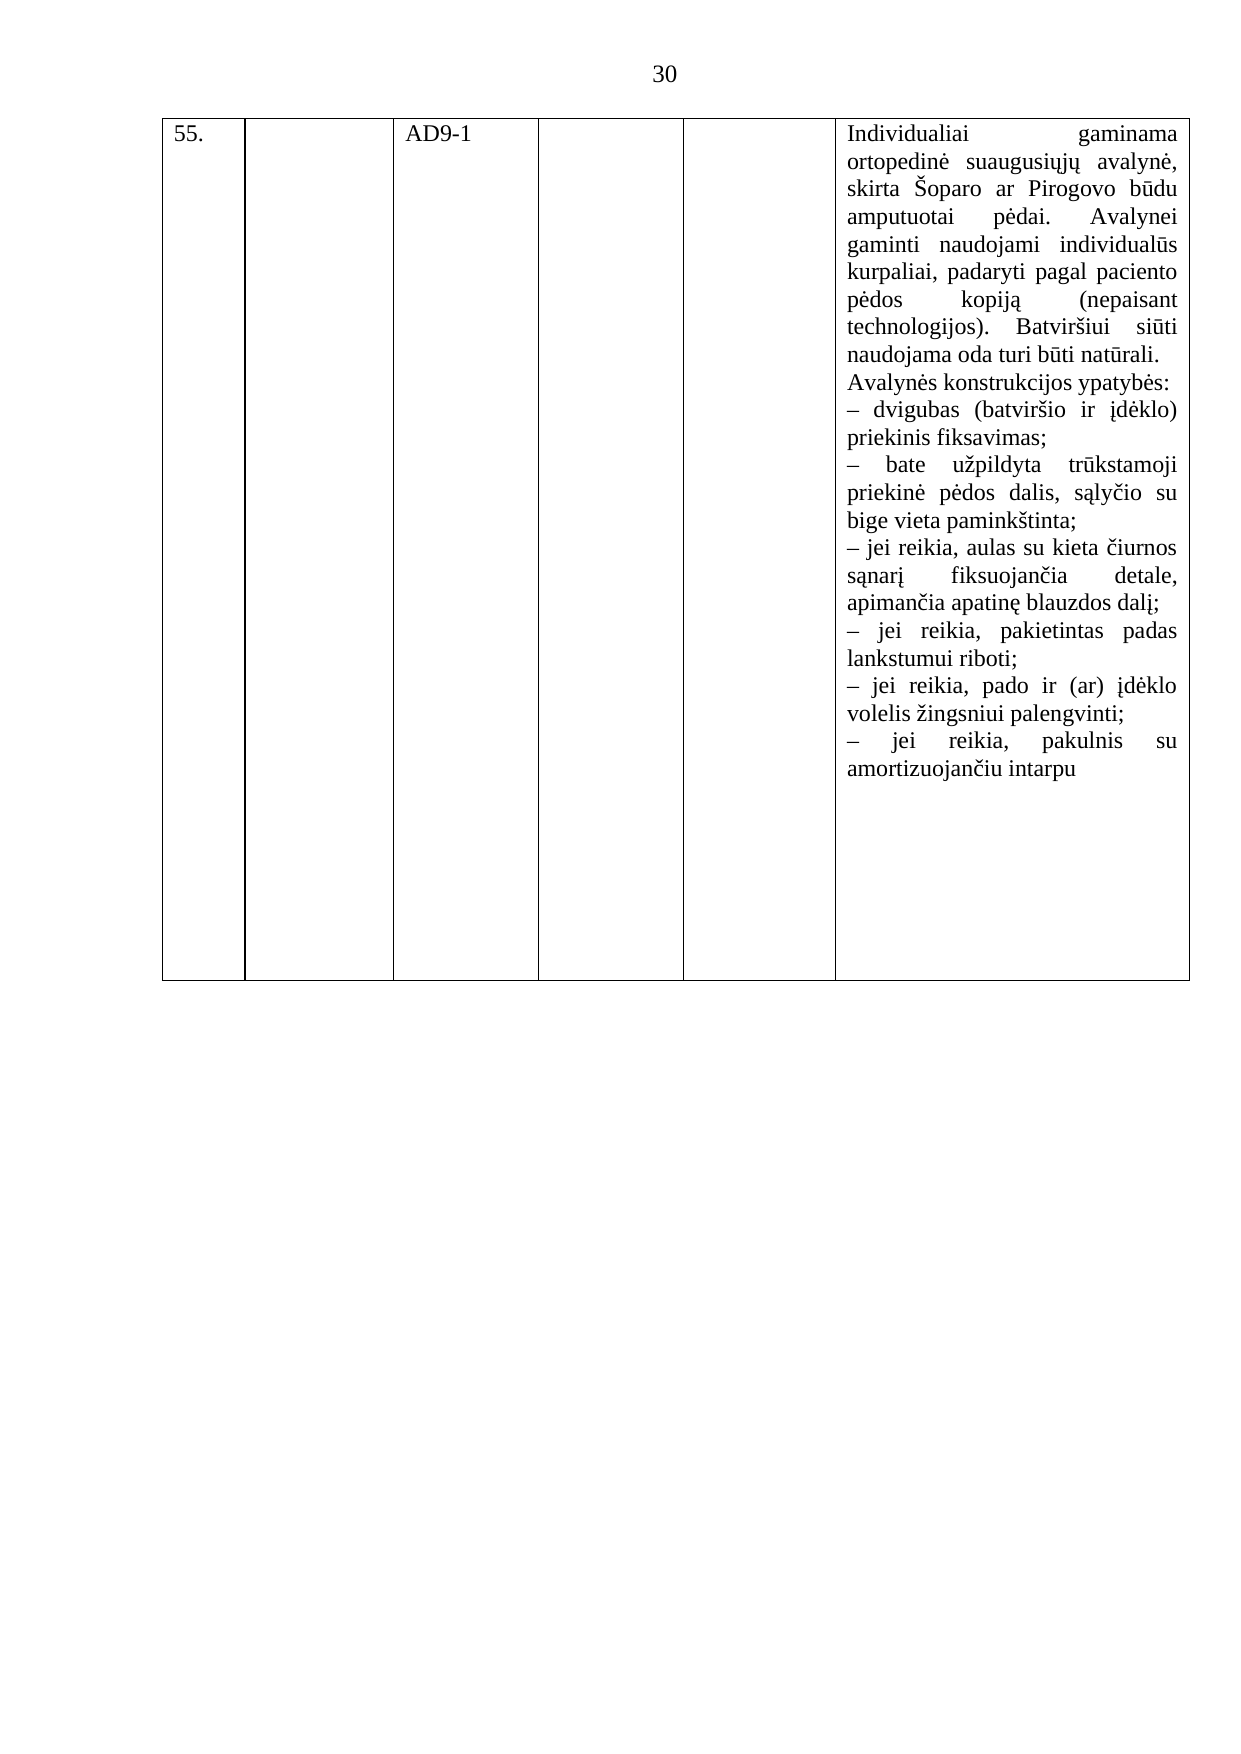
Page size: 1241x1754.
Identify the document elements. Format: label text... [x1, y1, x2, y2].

table_cell 55. [163, 119, 244, 979]
table_cell [539, 119, 683, 979]
table_cell [246, 119, 393, 979]
table_cell AD9-1 [394, 119, 538, 979]
table_cell Individualiai gaminama ortopedinė suaugusiųjų avalynė, skirta Šoparo ar Pirogovo būdu amputuotai pėdai. Avalynei gaminti naudojami individualūs kurpaliai, padaryti pagal paciento pėdos kopiją (nepaisant technologijos). Batviršiui siūti naudojama oda turi būti natūrali. Avalynės konstrukcijos ypatybės: – dvigubas (batviršio ir įdėklo) priekinis fiksavimas; – bate užpildyta trūkstamoji priekinė pėdos dalis, sąlyčio su bige vieta paminkštinta; – jei reikia, aulas su kieta čiurnos sąnarį fiksuojančia detale, apimančia apatinę blauzdos dalį; – jei reikia, pakietintas padas lankstumui riboti; – jei reikia, pado ir (ar) įdėklo volelis žingsniui palengvinti; – jei reikia, pakulnis su amortizuojančiu intarpu [836, 119, 1189, 979]
table_cell [684, 119, 835, 979]
